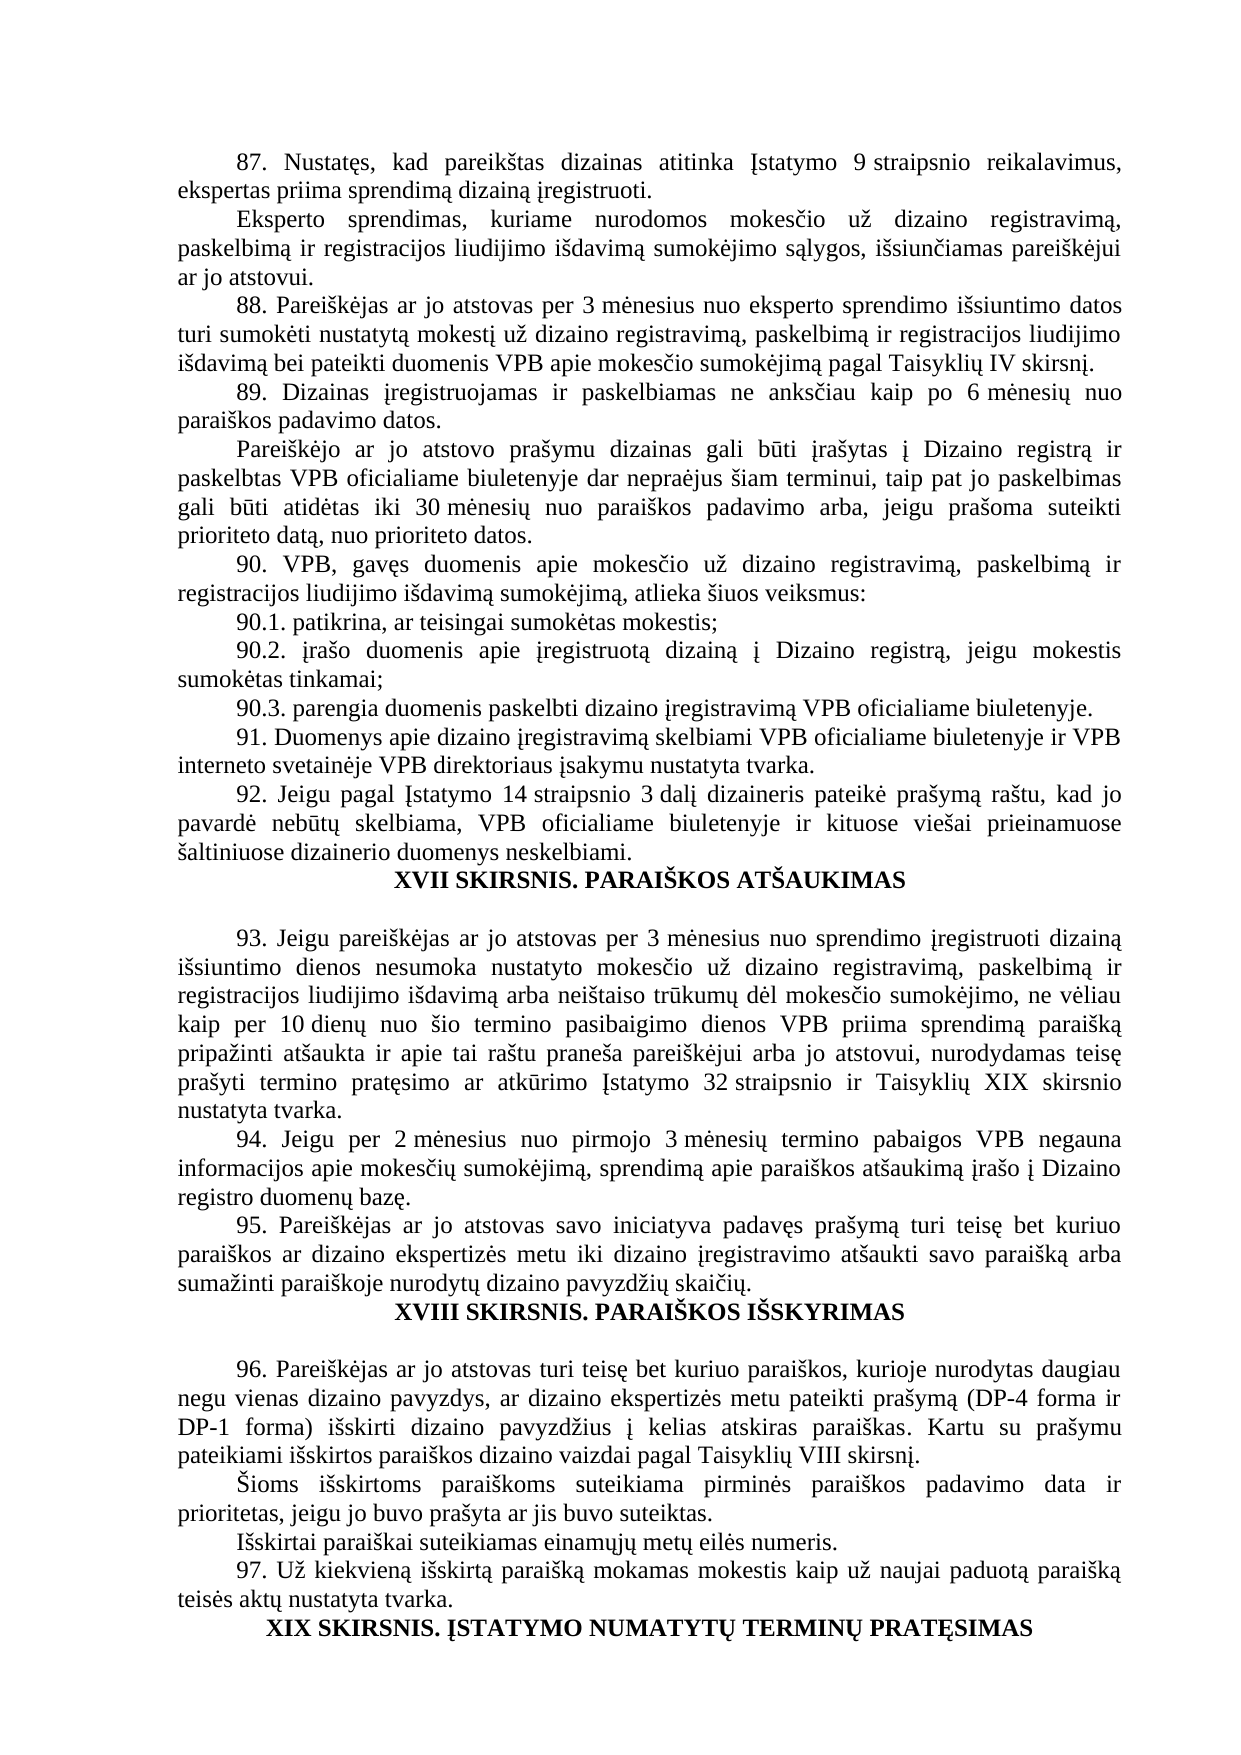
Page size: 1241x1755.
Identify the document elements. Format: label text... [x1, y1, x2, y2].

text XVIII SKIRSNIS. Paraiškos IŠSKYRIMAS [177, 1297, 1122, 1326]
text 88. Pareiškėjas ar jo atstovas per 3 mėnesius nuo eksperto sprendimo išsiuntimo datos turi sumokėti nustatytą mokestį už dizaino registravimą, paskelbimą ir registracijos liudijimo išdavimą bei pateikti duomenis VPB apie mokesčio sumokėjimą pagal Taisyklių IV skirsnį. [177, 291, 1122, 377]
text XIX SKIRSNIS. Įstatymo numatytų terminų pratęsimas [177, 1613, 1122, 1642]
text 96. Pareiškėjas ar jo atstovas turi teisę bet kuriuo paraiškos, kurioje nurodytas daugiau negu vienas dizaino pavyzdys, ar dizaino ekspertizės metu pateikti prašymą (DP-4 forma ir DP-1 forma) išskirti dizaino pavyzdžius į kelias atskiras paraiškas. Kartu su prašymu pateikiami išskirtos paraiškos dizaino vaizdai pagal Taisyklių VIII skirsnį. [177, 1354, 1122, 1469]
text 91. Duomenys apie dizaino įregistravimą skelbiami VPB oficialiame biuletenyje ir VPB interneto svetainėje VPB direktoriaus įsakymu nustatyta tvarka. [177, 722, 1122, 779]
text Šioms išskirtoms paraiškoms suteikiama pirminės paraiškos padavimo data ir prioritetas, jeigu jo buvo prašyta ar jis buvo suteiktas. [177, 1469, 1122, 1527]
text 93. Jeigu pareiškėjas ar jo atstovas per 3 mėnesius nuo sprendimo įregistruoti dizainą išsiuntimo dienos nesumoka nustatyto mokesčio už dizaino registravimą, paskelbimą ir registracijos liudijimo išdavimą arba neištaiso trūkumų dėl mokesčio sumokėjimo, ne vėliau kaip per 10 dienų nuo šio termino pasibaigimo dienos VPB priima sprendimą paraišką pripažinti atšaukta ir apie tai raštu praneša pareiškėjui arba jo atstovui, nurodydamas teisę prašyti termino pratęsimo ar atkūrimo Įstatymo 32 straipsnio ir Taisyklių XIX skirsnio nustatyta tvarka. [177, 923, 1122, 1124]
text XVII SKIRSNIS. Paraiškos atšaukimas [177, 866, 1122, 894]
text 95. Pareiškėjas ar jo atstovas savo iniciatyva padavęs prašymą turi teisę bet kuriuo paraiškos ar dizaino ekspertizės metu iki dizaino įregistravimo atšaukti savo paraišką arba sumažinti paraiškoje nurodytų dizaino pavyzdžių skaičių. [177, 1211, 1122, 1297]
text 94. Jeigu per 2 mėnesius nuo pirmojo 3 mėnesių termino pabaigos VPB negauna informacijos apie mokesčių sumokėjimą, sprendimą apie paraiškos atšaukimą įrašo į Dizaino registro duomenų bazę. [177, 1124, 1122, 1211]
text 87. Nustatęs, kad pareikštas dizainas atitinka Įstatymo 9 straipsnio reikalavimus, ekspertas priima sprendimą dizainą įregistruoti. [177, 147, 1122, 204]
text 90.1. patikrina, ar teisingai sumokėtas mokestis; [177, 607, 1122, 636]
text 90.3. parengia duomenis paskelbti dizaino įregistravimą VPB oficialiame biuletenyje. [177, 693, 1122, 722]
text 97. Už kiekvieną išskirtą paraišką mokamas mokestis kaip už naujai paduotą paraišką teisės aktų nustatyta tvarka. [177, 1556, 1122, 1613]
text 90.2. įrašo duomenis apie įregistruotą dizainą į Dizaino registrą, jeigu mokestis sumokėtas tinkamai; [177, 636, 1122, 693]
text Pareiškėjo ar jo atstovo prašymu dizainas gali būti įrašytas į Dizaino registrą ir paskelbtas VPB oficialiame biuletenyje dar nepraėjus šiam terminui, taip pat jo paskelbimas gali būti atidėtas iki 30 mėnesių nuo paraiškos padavimo arba, jeigu prašoma suteikti prioriteto datą, nuo prioriteto datos. [177, 434, 1122, 549]
text Išskirtai paraiškai suteikiamas einamųjų metų eilės numeris. [177, 1527, 1122, 1556]
text 90. VPB, gavęs duomenis apie mokesčio už dizaino registravimą, paskelbimą ir registracijos liudijimo išdavimą sumokėjimą, atlieka šiuos veiksmus: [177, 549, 1122, 607]
text Eksperto sprendimas, kuriame nurodomos mokesčio už dizaino registravimą, paskelbimą ir registracijos liudijimo išdavimą sumokėjimo sąlygos, išsiunčiamas pareiškėjui ar jo atstovui. [177, 204, 1122, 291]
text 92. Jeigu pagal Įstatymo 14 straipsnio 3 dalį dizaineris pateikė prašymą raštu, kad jo pavardė nebūtų skelbiama, VPB oficialiame biuletenyje ir kituose viešai prieinamuose šaltiniuose dizainerio duomenys neskelbiami. [177, 779, 1122, 866]
text 89. Dizainas įregistruojamas ir paskelbiamas ne anksčiau kaip po 6 mėnesių nuo paraiškos padavimo datos. [177, 377, 1122, 434]
